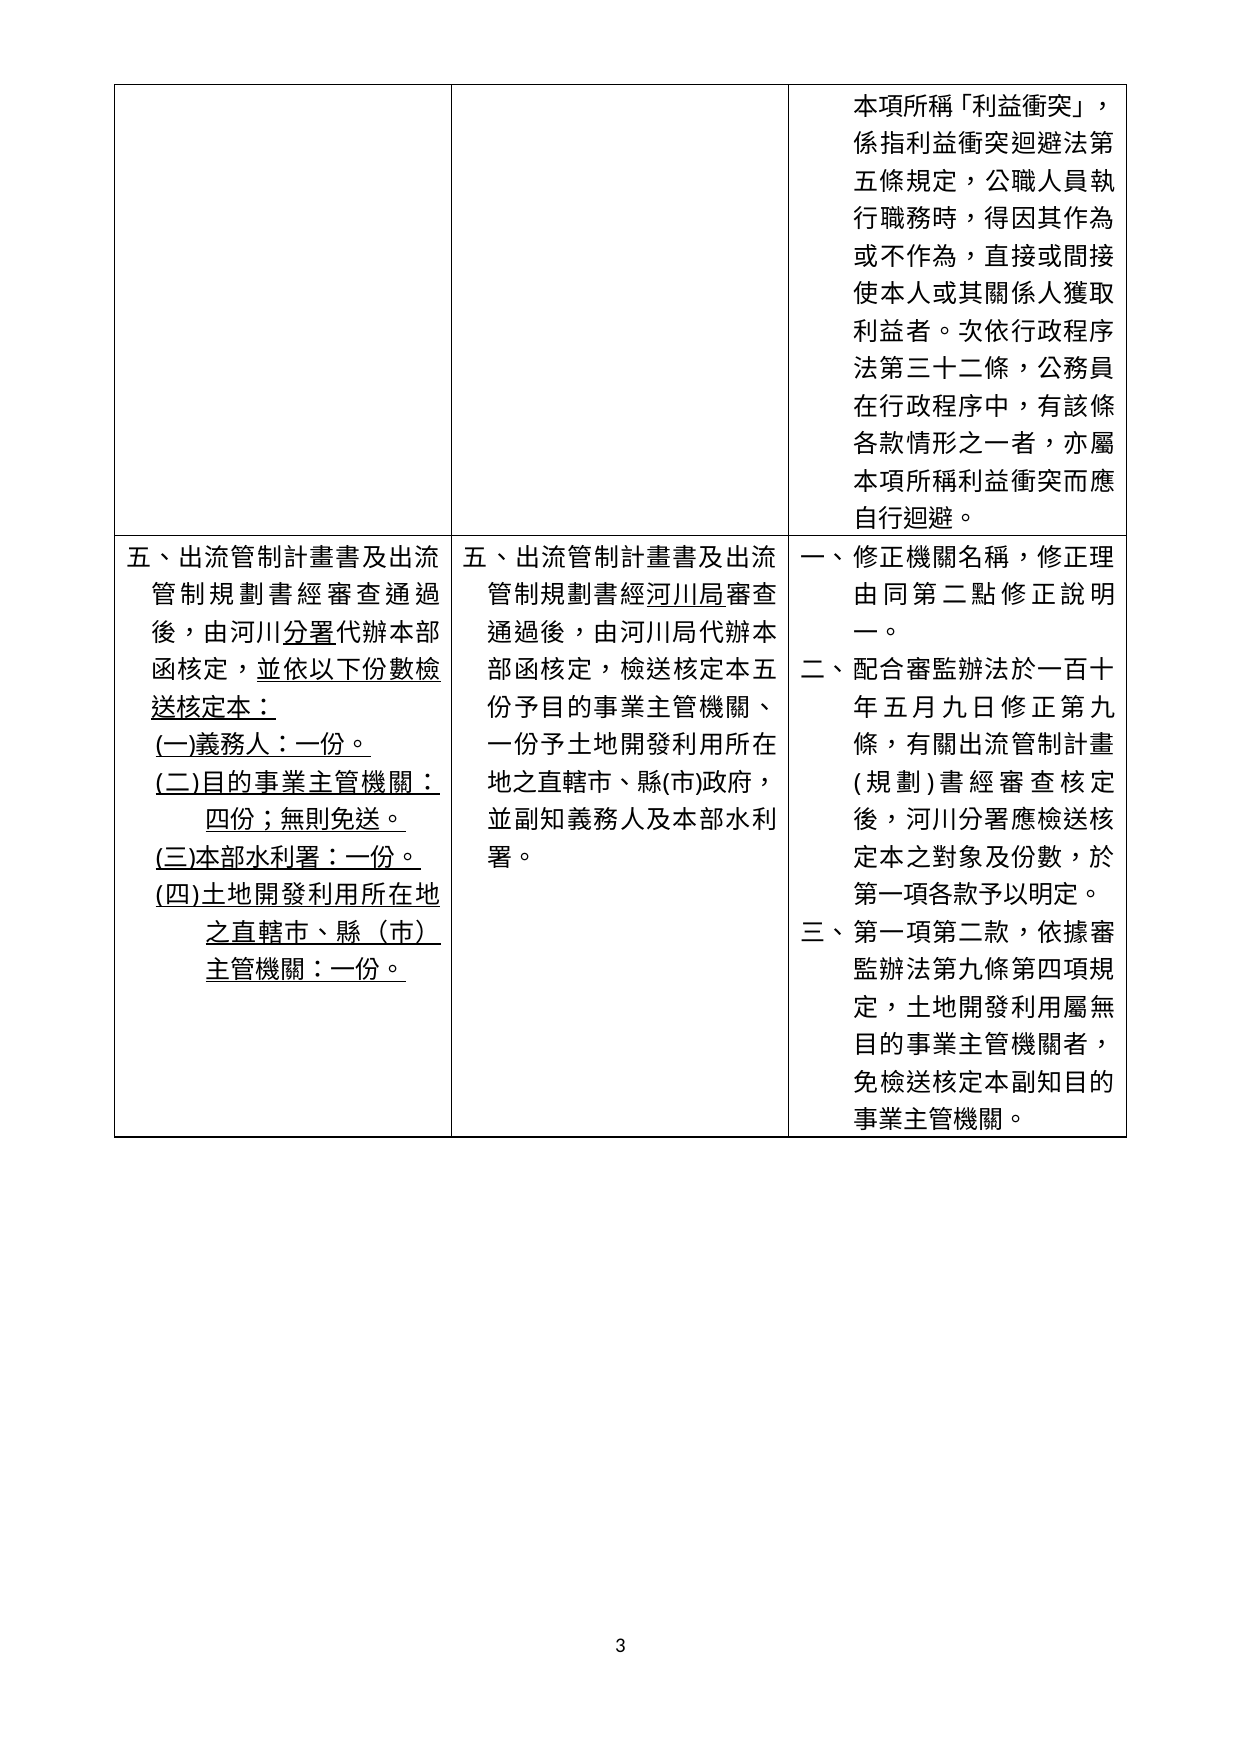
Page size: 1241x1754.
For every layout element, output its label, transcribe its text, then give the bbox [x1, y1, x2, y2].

table_cell 修正機關名稱，修正理由同第二點修正說明一。 配合審監辦法於一百十年五月九日修正第九條，有關出流管制計畫(規劃)書經審查核定後，河川分署應檢送核定本之對象及份數，於第一項各款予以明定。 第一項第二款，依據審監辦法第九條第四項規定，土地開發利用屬無目的事業主管機關者，免檢送核定本副知目的事業主管機關。 [789, 536, 1126, 1136]
table_cell 五、出流管制計畫書及出流管制規劃書經審查通過後，由河川分署代辦本部函核定，並依以下份數檢送核定本： (一)義務人：一份。 (二)目的事業主管機關：四份；無則免送。 (三)本部水利署：一份。 (四)土地開發利用所在地之直轄巿、縣（巿）主管機關：一份。 [115, 536, 451, 1136]
table_cell 本項所稱「利益衝突」，係指利益衝突迴避法第五條規定，公職人員執行職務時，得因其作為或不作為，直接或間接使本人或其關係人獲取利益者。次依行政程序法第三十二條，公務員在行政程序中，有該條各款情形之一者，亦屬本項所稱利益衝突而應自行迴避。 [789, 85, 1126, 535]
table_cell [452, 85, 788, 535]
table_cell [115, 85, 451, 535]
table_cell 五、出流管制計畫書及出流管制規劃書經河川局審查通過後，由河川局代辦本部函核定，檢送核定本五份予目的事業主管機關、一份予土地開發利用所在地之直轄市、縣(市)政府，並副知義務人及本部水利署。 [452, 536, 788, 1136]
